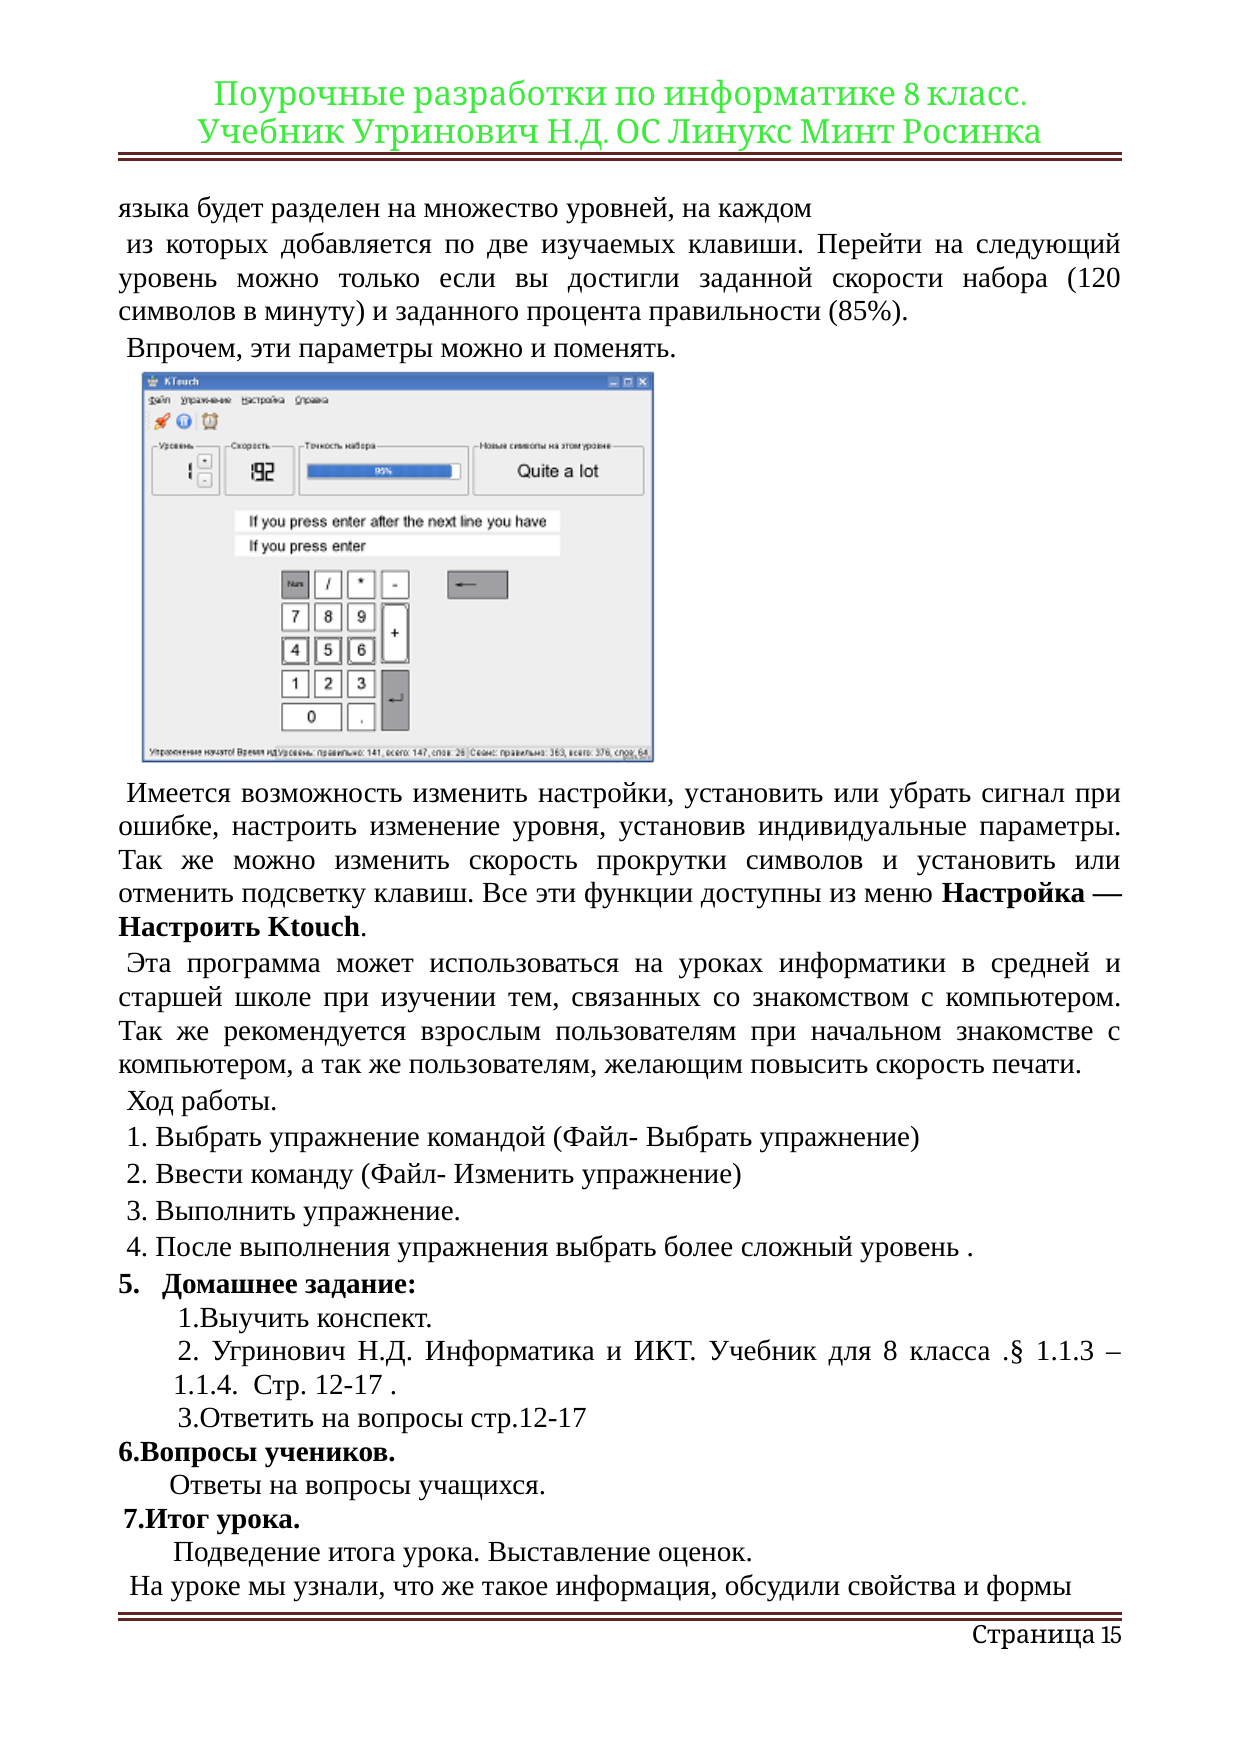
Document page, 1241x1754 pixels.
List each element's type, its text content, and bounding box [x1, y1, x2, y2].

text 7.Итог урока. [123, 1501, 1122, 1534]
text из которых добавляется по две изучаемых клавиши. Перейти на следующий уровень можно только если вы достигли заданной скорости набора (120 символов в минуту) и заданного процента правильности (85%). [118, 226, 1122, 327]
text 1.Выучить конспект. [173, 1300, 1122, 1333]
text языка будет разделен на множество уровней, на каждом [118, 190, 1122, 223]
text 5. Домашнее задание: [118, 1266, 1122, 1300]
text 6.Вопросы учеников. [118, 1434, 1122, 1467]
text 3.Ответить на вопросы стр.12-17 [173, 1400, 1122, 1434]
text 3. Выполнить упражнение. [118, 1193, 1122, 1226]
text 1. Выбрать упражнение командой (Файл- Выбрать упражнение) [118, 1119, 1122, 1153]
picture [126, 366, 662, 772]
text Ответы на вопросы учащихся. [118, 1467, 1122, 1501]
text Ход работы. [118, 1083, 1122, 1116]
text Подведение итога урока. Выставление оценок. На уроке мы узнали, что же такое информация, обсудили свойства и формы [129, 1534, 1122, 1602]
text 4. После выполнения упражнения выбрать более сложный уровень . [118, 1229, 1122, 1263]
text Эта программа может использоваться на уроках информатики в средней и старшей школе при изучении тем, связанных со знакомством с компьютером. Так же рекомендуется взрослым пользователям при начальном знакомстве с компьютером, а так же пользователям, желающим повысить скорость печати. [118, 946, 1122, 1080]
text 2. Ввести команду (Файл- Изменить упражнение) [118, 1156, 1122, 1190]
text Впрочем, эти параметры можно и поменять. [118, 330, 1122, 364]
text 2. Угринович Н.Д. Информатика и ИКТ. Учебник для 8 класса .§ 1.1.3 – 1.1.4. Стр. 12-17 . [173, 1333, 1122, 1400]
text Имеется возможность изменить настройки, установить или убрать сигнал при ошибке, настроить изменение уровня, установив индивидуальные параметры. Так же можно изменить скорость прокрутки символов и установить или отменить подсветку клавиш. Все эти функции доступны из меню Настройка — Настроить Ktouch. [118, 775, 1122, 942]
